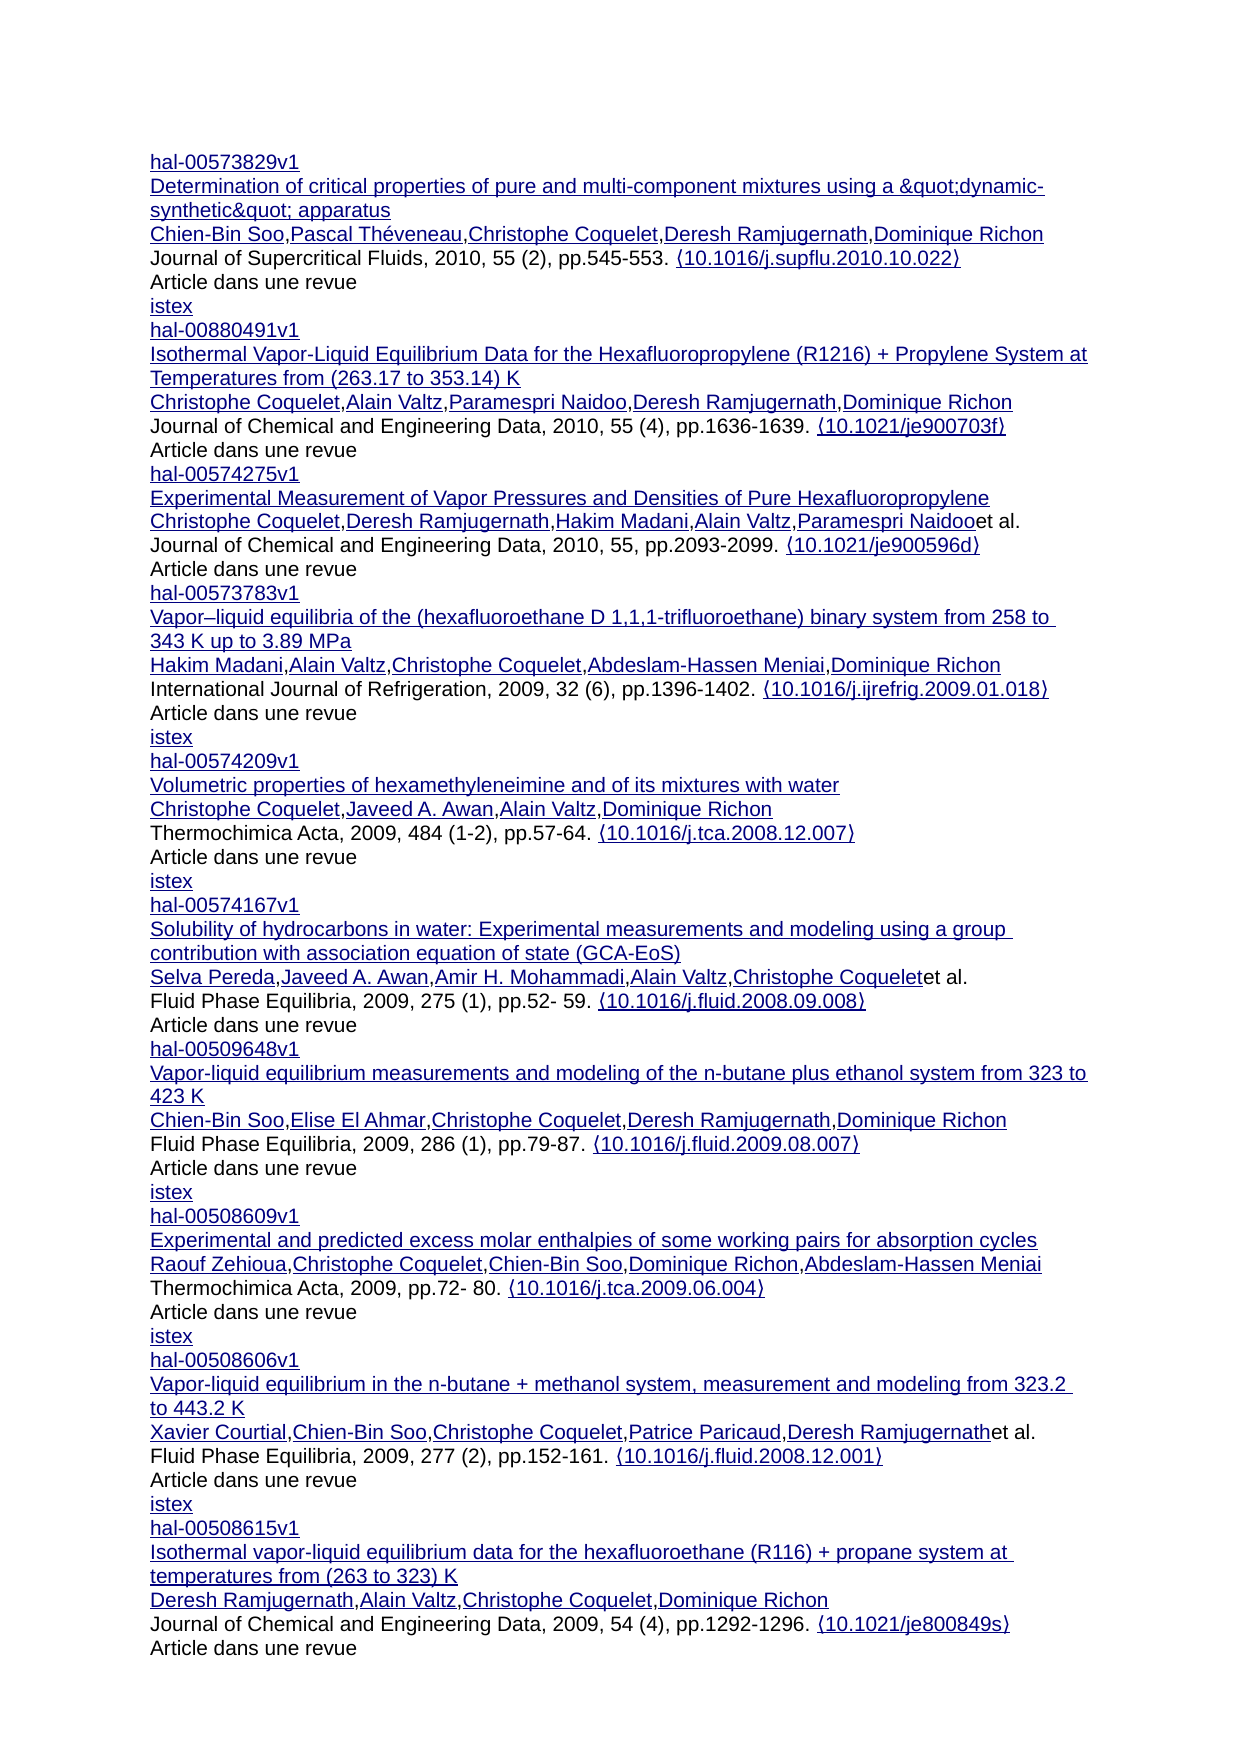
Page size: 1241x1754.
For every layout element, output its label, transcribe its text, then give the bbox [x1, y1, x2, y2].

table_cell Isothermal Vapor-Liquid Equilibrium Data for the Hexafluoropropylene (R1216) + Propylene System at Temperatures from (263.17 to 353.14) K Christophe Coquelet,Alain Valtz,Paramespri Naidoo,Deresh Ramjugernath,Dominique Richon Journal of Chemical and Engineering Data, 2010, 55 (4), pp.1636-1639. ⟨10.1021/je900703f⟩ Article dans une revue hal-00574275v1 [150, 342, 1090, 485]
table_cell Vapor–liquid equilibria of the (hexafluoroethane D 1,1,1-trifluoroethane) binary system from 258 to 343 K up to 3.89 MPa Hakim Madani,Alain Valtz,Christophe Coquelet,Abdeslam-Hassen Meniai,Dominique Richon International Journal of Refrigeration, 2009, 32 (6), pp.1396-1402. ⟨10.1016/j.ijrefrig.2009.01.018⟩ Article dans une revue istex hal-00574209v1 [150, 605, 1090, 773]
table_cell Solubility of hydrocarbons in water: Experimental measurements and modeling using a group contribution with association equation of state (GCA-EoS) Selva Pereda,Javeed A. Awan,Amir H. Mohammadi,Alain Valtz,Christophe Coqueletet al. Fluid Phase Equilibria, 2009, 275 (1), pp.52- 59. ⟨10.1016/j.fluid.2008.09.008⟩ Article dans une revue hal-00509648v1 [150, 917, 1090, 1060]
table_cell Experimental Measurement of Vapor Pressures and Densities of Pure Hexafluoropropylene Christophe Coquelet,Deresh Ramjugernath,Hakim Madani,Alain Valtz,Paramespri Naidooet al. Journal of Chemical and Engineering Data, 2010, 55, pp.2093-2099. ⟨10.1021/je900596d⟩ Article dans une revue hal-00573783v1 [150, 485, 1090, 605]
table_cell Experimental and predicted excess molar enthalpies of some working pairs for absorption cycles Raouf Zehioua,Christophe Coquelet,Chien-Bin Soo,Dominique Richon,Abdeslam-Hassen Meniai Thermochimica Acta, 2009, pp.72- 80. ⟨10.1016/j.tca.2009.06.004⟩ Article dans une revue istex hal-00508606v1 [150, 1228, 1090, 1372]
table_cell Vapor-liquid equilibrium in the n-butane + methanol system, measurement and modeling from 323.2 to 443.2 K Xavier Courtial,Chien-Bin Soo,Christophe Coquelet,Patrice Paricaud,Deresh Ramjugernathet al. Fluid Phase Equilibria, 2009, 277 (2), pp.152-161. ⟨10.1016/j.fluid.2008.12.001⟩ Article dans une revue istex hal-00508615v1 [150, 1372, 1090, 1539]
table_cell Determination of critical properties of pure and multi-component mixtures using a &quot;dynamic-synthetic&quot; apparatus Chien-Bin Soo,Pascal Théveneau,Christophe Coquelet,Deresh Ramjugernath,Dominique Richon Journal of Supercritical Fluids, 2010, 55 (2), pp.545-553. ⟨10.1016/j.supflu.2010.10.022⟩ Article dans une revue istex hal-00880491v1 [150, 174, 1090, 342]
table_cell Volumetric properties of hexamethyleneimine and of its mixtures with water Christophe Coquelet,Javeed A. Awan,Alain Valtz,Dominique Richon Thermochimica Acta, 2009, 484 (1-2), pp.57-64. ⟨10.1016/j.tca.2008.12.007⟩ Article dans une revue istex hal-00574167v1 [150, 773, 1090, 917]
table_cell Vapor-liquid equilibrium measurements and modeling of the n-butane plus ethanol system from 323 to 423 K Chien-Bin Soo,Elise El Ahmar,Christophe Coquelet,Deresh Ramjugernath,Dominique Richon Fluid Phase Equilibria, 2009, 286 (1), pp.79-87. ⟨10.1016/j.fluid.2009.08.007⟩ Article dans une revue istex hal-00508609v1 [150, 1060, 1090, 1228]
table_cell hal-00573829v1 [150, 150, 1090, 174]
table_cell Isothermal vapor-liquid equilibrium data for the hexafluoroethane (R116) + propane system at temperatures from (263 to 323) K Deresh Ramjugernath,Alain Valtz,Christophe Coquelet,Dominique Richon Journal of Chemical and Engineering Data, 2009, 54 (4), pp.1292-1296. ⟨10.1021/je800849s⟩ Article dans une revue [150, 1540, 1090, 1659]
